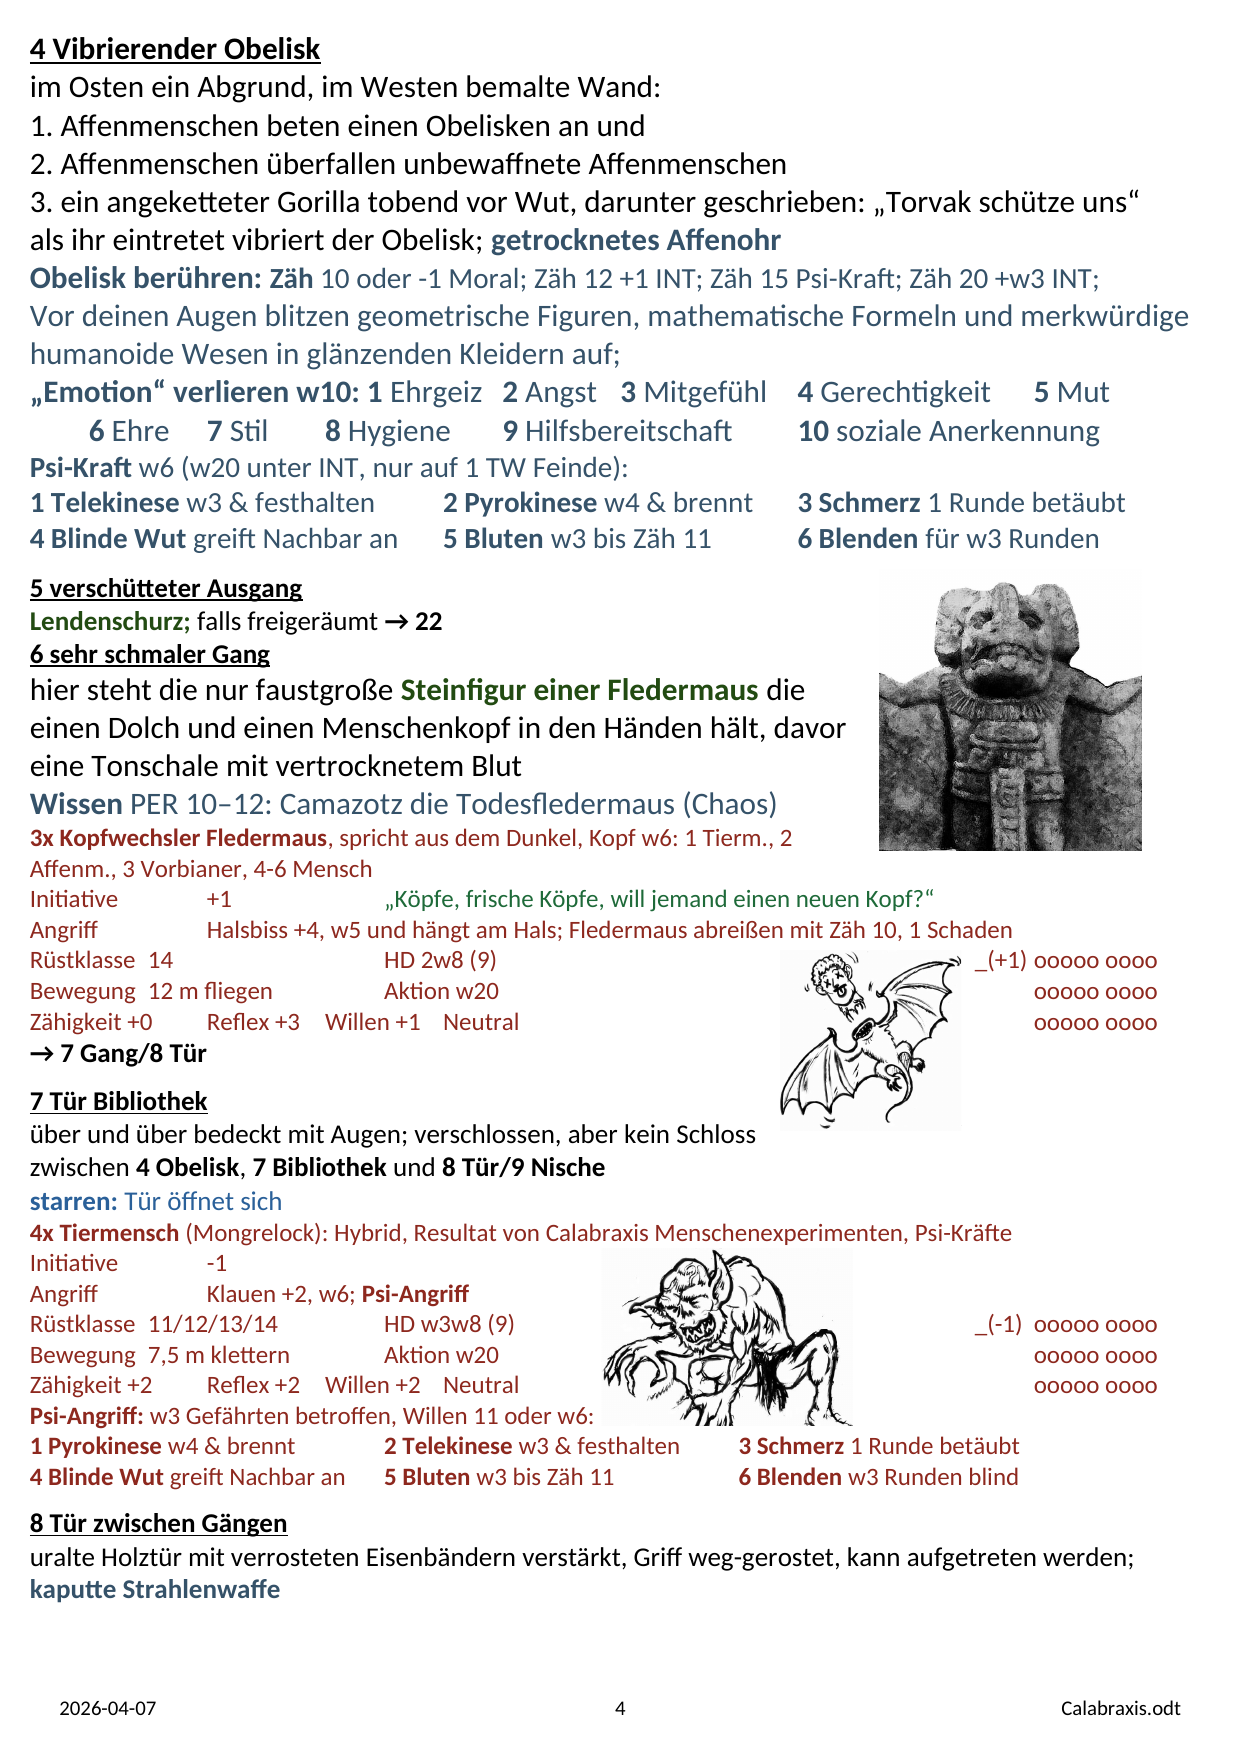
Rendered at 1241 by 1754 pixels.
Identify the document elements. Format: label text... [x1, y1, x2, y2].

text Initiative -1 [29, 1247, 1211, 1278]
text „Emotion“ verlieren w10: 1 Ehrgeiz 2 Angst 3 Mitgefühl 4 Gerechtigkeit 5 Mut [29, 373, 1211, 411]
text Lendenschurz; falls freigeräumt → 22 [29, 604, 879, 637]
text als ihr eintretet vibriert der Obelisk; getrocknetes Affenohr [29, 220, 1211, 258]
text 1 Pyrokinese w4 & brennt 2 Telekinese w3 & festhalten 3 Schmerz 1 Runde betäubt [29, 1430, 1211, 1461]
text ooooo oooo [854, 1339, 1211, 1369]
text hier steht die nur faustgroße Steinfigur einer Fledermaus die einen Dolch und einen Menschenkopf in den Händen hält, davor eine Tonschale mit vertrocknetem Blut Wissen PER 10–12: Camazotz die Todesfledermaus (Chaos) [29, 670, 879, 823]
text Zähigkeit +0 Reflex +3 Willen +1 Neutral [29, 1006, 779, 1036]
text Angriff Klauen +2, w6; Psi-Angriff [29, 1278, 601, 1308]
text 6 sehr schmaler Gang [29, 637, 879, 670]
text _(-1) ooooo oooo [854, 1308, 1211, 1339]
picture [779, 950, 962, 1131]
text Psi-Kraft w6 (w20 unter INT, nur auf 1 TW Feinde): [29, 449, 1211, 484]
text ooooo oooo [854, 1369, 1211, 1400]
text Angriff Halsbiss +4, w5 und hängt am Hals; Fledermaus abreißen mit Zäh 10, 1 Schaden [29, 914, 1211, 945]
text 4 Vibrierender Obelisk [29, 29, 1211, 68]
text [962, 1084, 1211, 1118]
text Vor deinen Augen blitzen geometrische Figuren, mathematische Formeln und merkwürdige humanoide Wesen in glänzenden Kleidern auf; [29, 296, 1211, 373]
text ooooo oooo [962, 1006, 1211, 1036]
text [1142, 670, 1211, 823]
text 4 Blinde Wut greift Nachbar an 5 Bluten w3 bis Zäh 11 6 Blenden w3 Runden blind [29, 1461, 1211, 1491]
text 6 Ehre 7 Stil 8 Hygiene 9 Hilfsbereitschaft 10 soziale Anerkennung [29, 411, 1211, 449]
text Initiative +1 „Köpfe, frische Köpfe, will jemand einen neuen Kopf?“ [29, 884, 1211, 914]
text Zähigkeit +2 Reflex +2 Willen +2 Neutral [29, 1369, 601, 1400]
text Rüstklasse 14 HD 2w8 (9) _(+1) ooooo oooo [29, 945, 1211, 975]
text Bewegung 7,5 m klettern Aktion w20 [29, 1339, 601, 1369]
text Psi-Angriff: w3 Gefährten betroffen, Willen 11 oder w6: [29, 1400, 1211, 1430]
text im Osten ein Abgrund, im Westen bemalte Wand: 1. Affenmenschen beten einen Obelisken an und 2. Affenmenschen überfallen unbewaffnete Affenmenschen 3. ein angeketteter Gorilla tobend vor Wut, darunter geschrieben: „Torvak schütze uns“ [29, 68, 1211, 220]
text Rüstklasse 11/12/13/14 HD w3w8 (9) [29, 1308, 601, 1339]
text Obelisk berühren: Zäh 10 oder -1 Moral; Zäh 12 +1 INT; Zäh 15 Psi-Kraft; Zäh 20 +w3 INT; [29, 258, 1211, 296]
text zwischen 4 Obelisk, 7 Bibliothek und 8 Tür/9 Nische [29, 1151, 1211, 1184]
text [854, 1278, 1211, 1308]
picture [601, 1248, 854, 1426]
text [1142, 604, 1211, 637]
text über und über bedeckt mit Augen; verschlossen, aber kein Schloss [29, 1118, 1211, 1151]
text 7 Tür Bibliothek [29, 1084, 779, 1118]
text [1142, 637, 1211, 670]
text Bewegung 12 m fliegen Aktion w20 [29, 975, 779, 1006]
text ooooo oooo [962, 975, 1211, 1006]
picture [879, 569, 1142, 851]
text [962, 1036, 1211, 1069]
text starren: Tür öffnet sich [29, 1184, 1211, 1217]
text 3x Kopfwechsler Fledermaus, spricht aus dem Dunkel, Kopf w6: 1 Tierm., 2 Affenm., 3 Vorbianer, 4-6 Mensch [29, 823, 1211, 884]
text 4x Tiermensch (Mongrelock): Hybrid, Resultat von Calabraxis Menschenexperimenten, Psi-Kräfte [29, 1217, 1211, 1247]
text 1 Telekinese w3 & festhalten 2 Pyrokinese w4 & brennt 3 Schmerz 1 Runde betäubt 4 Blinde Wut greift Nachbar an 5 Bluten w3 bis Zäh 11 6 Blenden für w3 Runden [29, 484, 1211, 556]
text 8 Tür zwischen Gängen [29, 1507, 1211, 1540]
text → 7 Gang/8 Tür [29, 1036, 779, 1069]
text 5 verschütteter Ausgang [29, 556, 1211, 604]
text uralte Holztür mit verrosteten Eisenbändern verstärkt, Griff weg-gerostet, kann aufgetreten werden; kaputte Strahlenwaffe [29, 1540, 1211, 1606]
